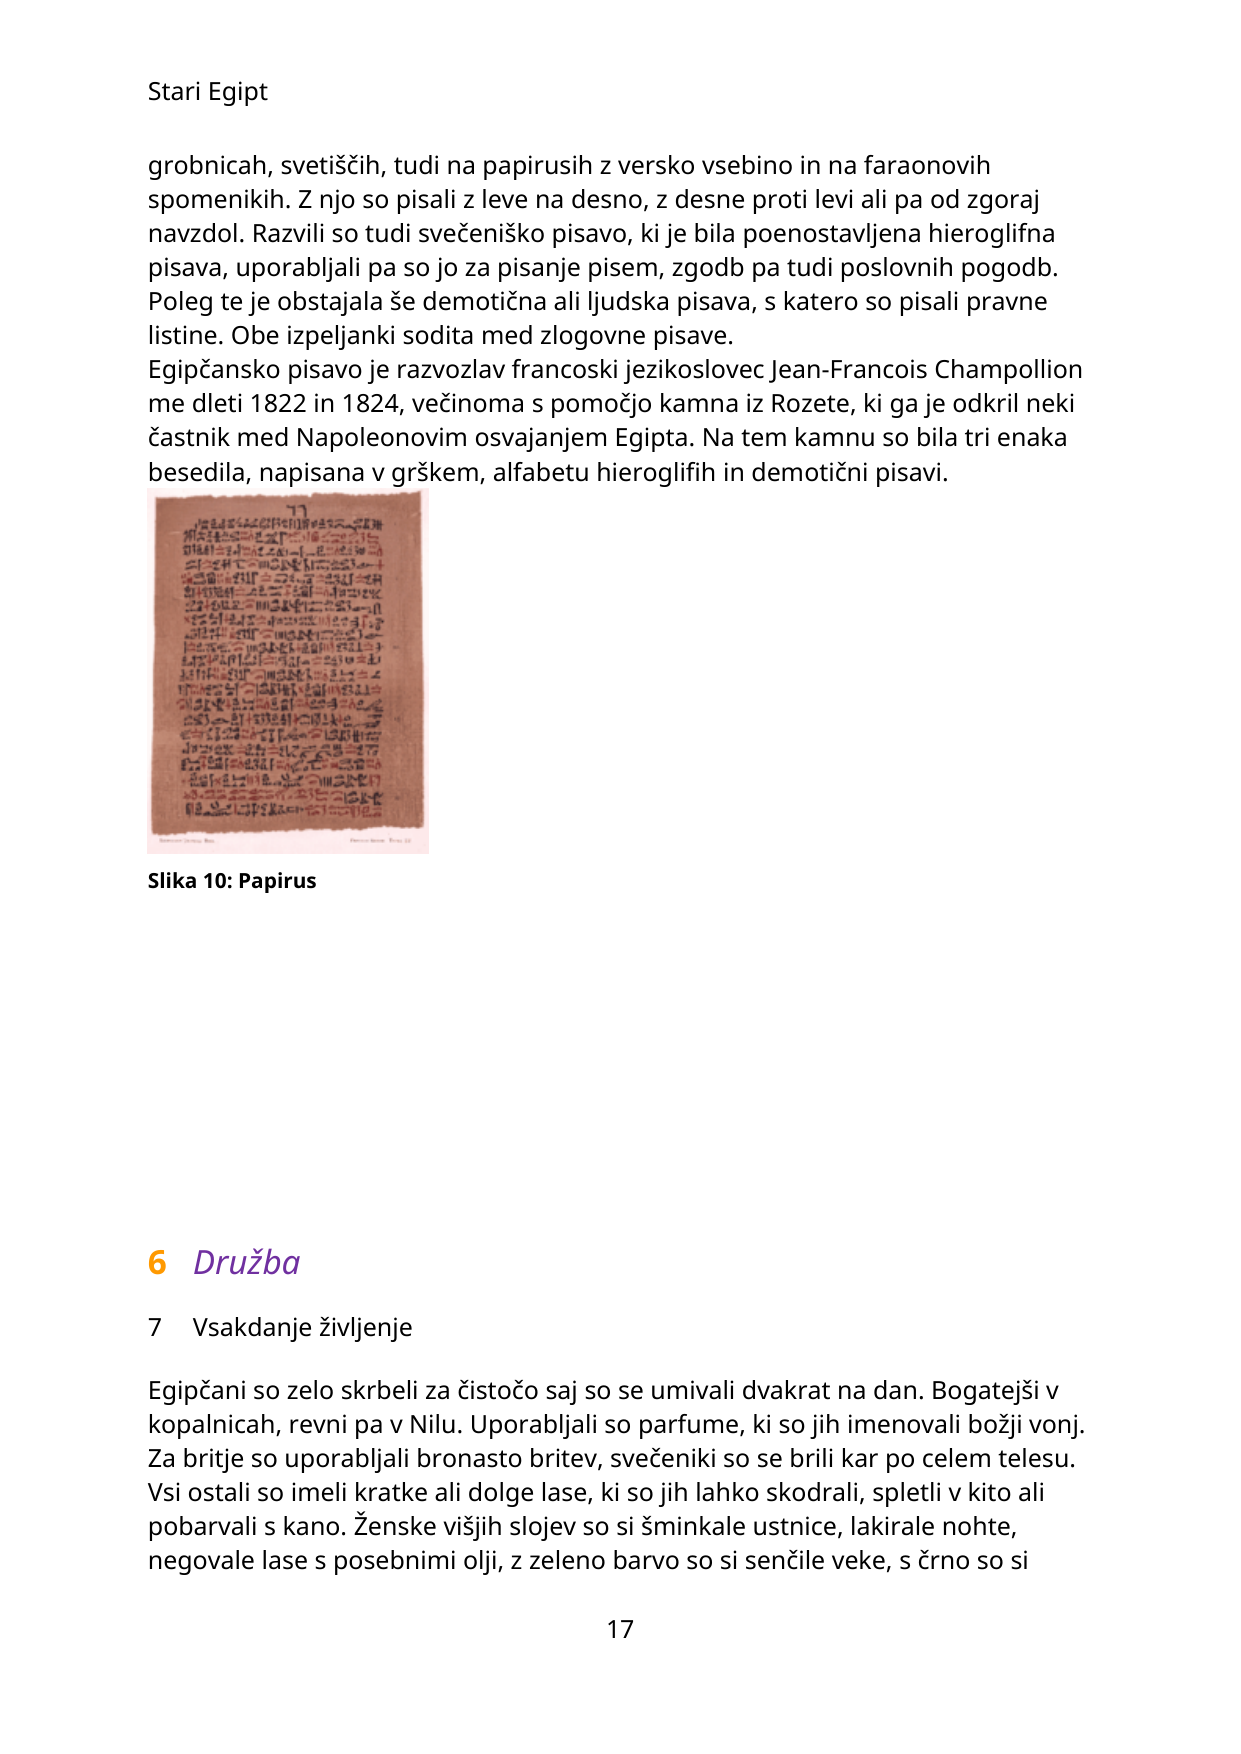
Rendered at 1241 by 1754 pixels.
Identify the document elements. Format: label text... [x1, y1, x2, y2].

text Egipčansko pisavo je razvozlav francoski jezikoslovec Jean-Francois Champollion me dleti 1822 in 1824, večinoma s pomočjo kamna iz Rozete, ki ga je odkril neki častnik med Napoleonovim osvajanjem Egipta. Na tem kamnu so bila tri enaka besedila, napisana v grškem, alfabetu hieroglifih in demotični pisavi. [148, 352, 1093, 488]
list Vsakdanje življenje [148, 1309, 1093, 1343]
text Slika 10: Papirus [148, 866, 1093, 895]
text grobnicah, svetiščih, tudi na papirusih z versko vsebino in na faraonovih spomenikih. Z njo so pisali z leve na desno, z desne proti levi ali pa od zgoraj navzdol. Razvili so tudi svečeniško pisavo, ki je bila poenostavljena hieroglifna pisava, uporabljali pa so jo za pisanje pisem, zgodb pa tudi poslovnih pogodb. Poleg te je obstajala še demotična ali ljudska pisava, s katero so pisali pravne listine. Obe izpeljanki sodita med zlogovne pisave. [148, 148, 1093, 352]
picture [147, 488, 429, 854]
text Egipčani so zelo skrbeli za čistočo saj so se umivali dvakrat na dan. Bogatejši v kopalnicah, revni pa v Nilu. Uporabljali so parfume, ki so jih imenovali božji vonj. Za britje so uporabljali bronasto britev, svečeniki so se brili kar po celem telesu. Vsi ostali so imeli kratke ali dolge lase, ki so jih lahko skodrali, spletli v kito ali pobarvali s kano. Ženske višjih slojev so si šminkale ustnice, lakirale nohte, negovale lase s posebnimi olji, z zeleno barvo so si senčile veke, s črno so si [148, 1373, 1093, 1577]
subtitle Družba [148, 1239, 1093, 1284]
